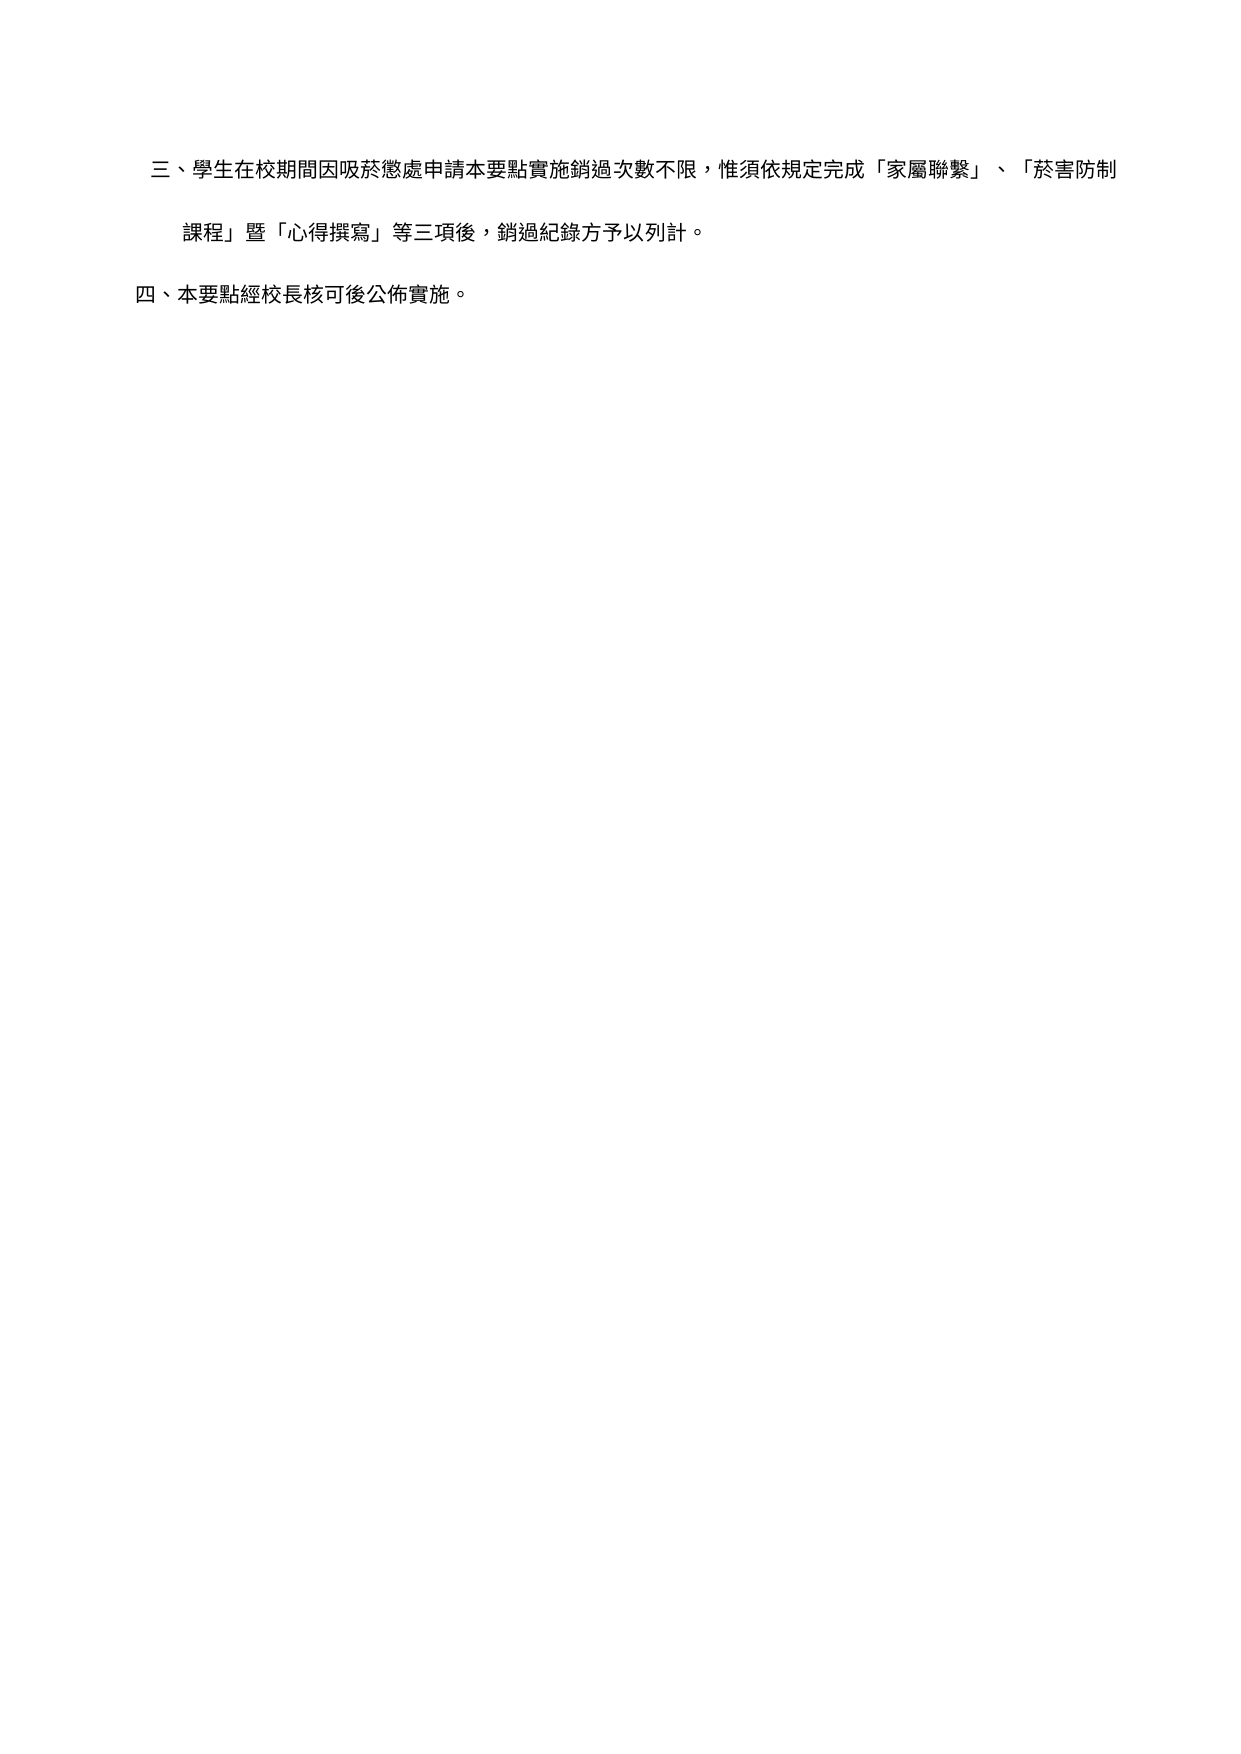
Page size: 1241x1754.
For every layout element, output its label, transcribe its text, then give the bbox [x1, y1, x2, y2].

text 三、學生在校期間因吸菸懲處申請本要點實施銷過次數不限，惟須依規定完成「家屬聯繫」、「菸害防制課程」暨「心得撰寫」等三項後，銷過紀錄方予以列計。 [150, 127, 1122, 252]
text 四、本要點經校長核可後公佈實施。 [118, 252, 1122, 314]
